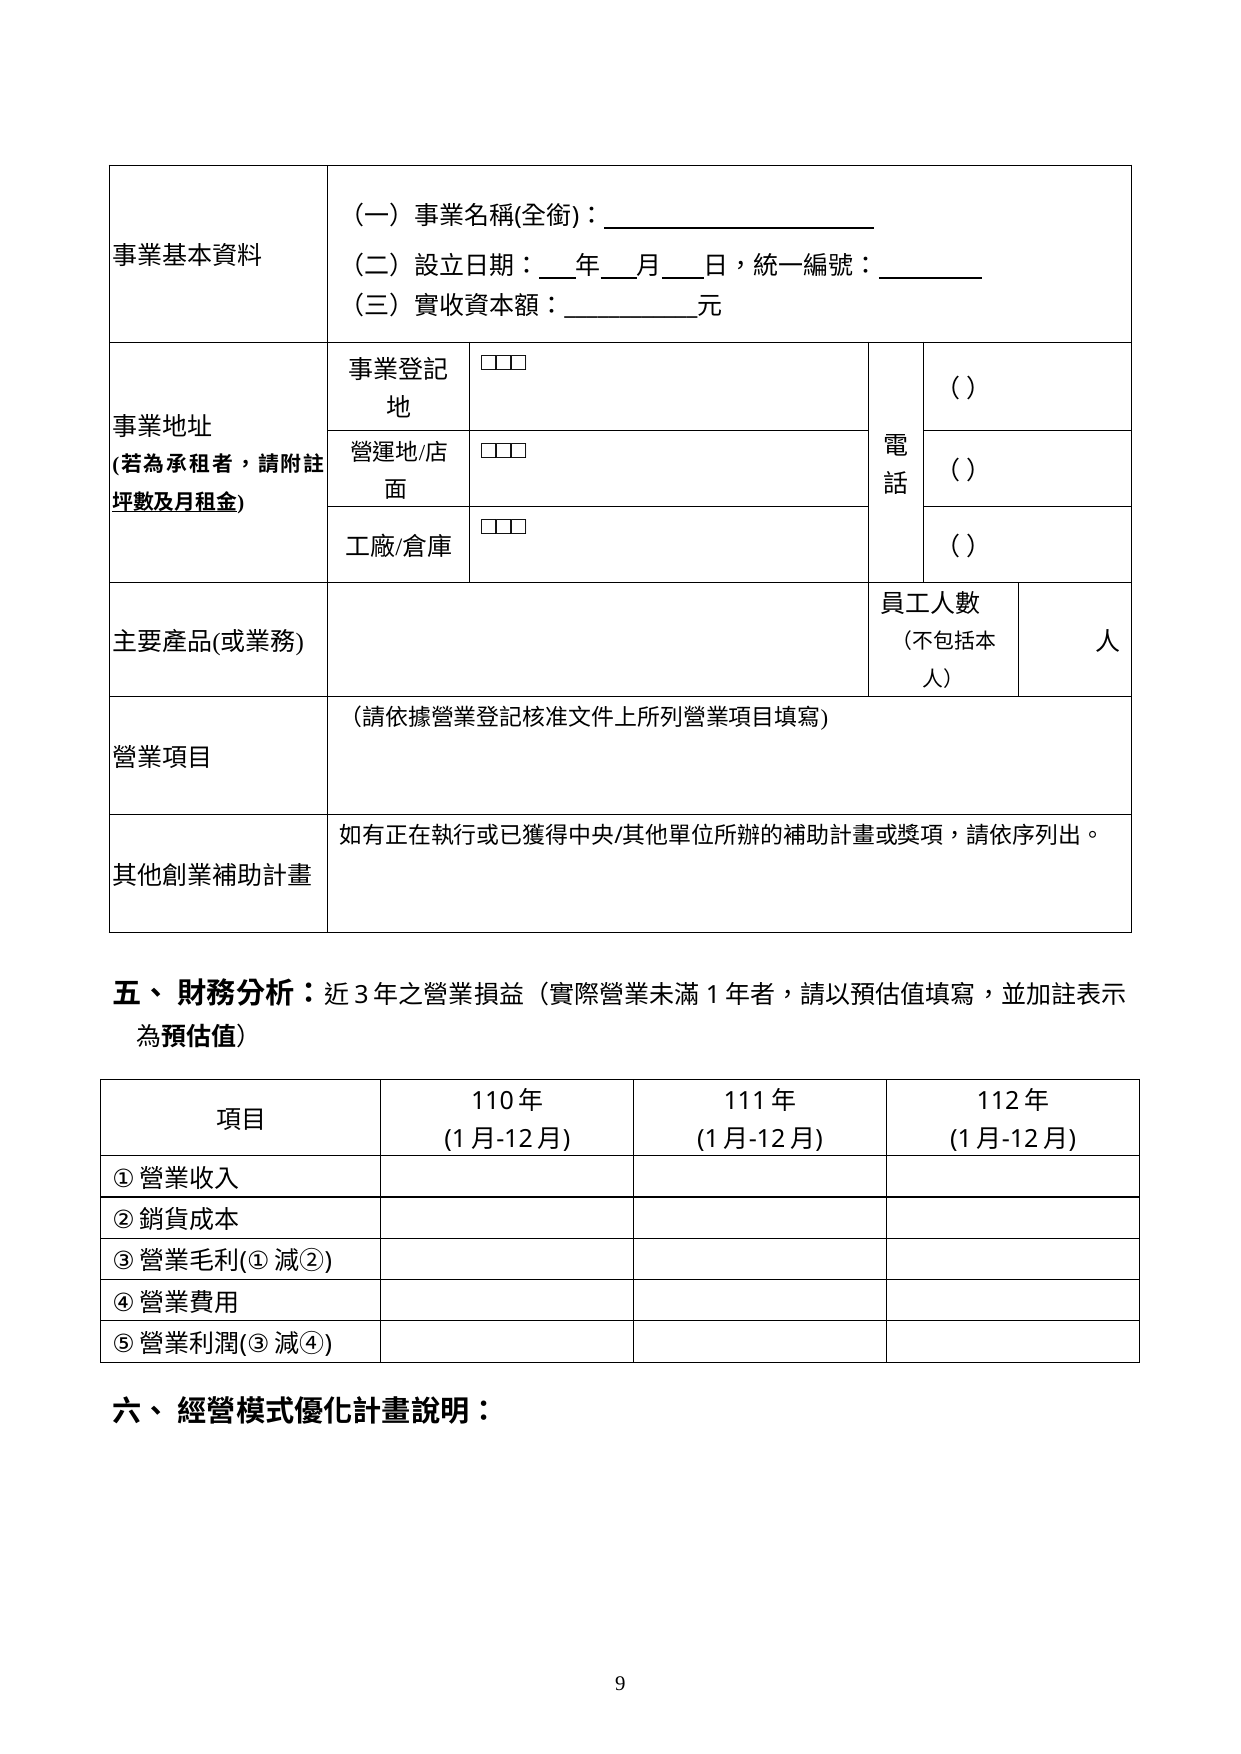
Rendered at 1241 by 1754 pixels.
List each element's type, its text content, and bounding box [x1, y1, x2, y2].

table_cell [634, 1321, 886, 1362]
table_cell 其他創業補助計畫 [110, 815, 327, 932]
table_header 項目 [101, 1080, 380, 1155]
list 經營模式優化計畫說明： [112, 1388, 1128, 1429]
table_cell 事業地址 (若為承租者，請附註坪數及月租金) [110, 343, 327, 582]
table_cell ①營業收入 [101, 1156, 380, 1196]
table_cell □□□ [470, 507, 868, 582]
table_cell [887, 1280, 1139, 1320]
table_cell （ ） [924, 507, 1131, 582]
table_cell [887, 1321, 1139, 1362]
table_cell [381, 1198, 633, 1238]
table_cell [634, 1280, 886, 1320]
table_cell （請依據營業登記核准文件上所列營業項目填寫) [328, 697, 1131, 814]
table_cell [887, 1156, 1139, 1196]
table_header （一）事業名稱(全銜)： （二）設立日期： 年 月 日，統一編號： （三）實收資本額：____________元 [328, 166, 1131, 342]
table_cell ⑤營業利潤(③減④) [101, 1321, 380, 1362]
table_cell [887, 1198, 1139, 1238]
table_cell （ ） [924, 431, 1131, 506]
table_header 112年 (1月-12月) [887, 1080, 1139, 1155]
table_cell 事業登記地 [328, 343, 469, 430]
table_cell [328, 583, 868, 696]
table_cell □□□ [470, 431, 868, 506]
table_cell [381, 1321, 633, 1362]
table_cell 電話 [869, 343, 923, 582]
table_cell 員工人數 （不包括本人） [869, 583, 1018, 696]
table_header 事業基本資料 [110, 166, 327, 342]
table_cell [634, 1156, 886, 1196]
table_cell （ ） [924, 343, 1131, 430]
table_cell 營業項目 [110, 697, 327, 814]
table_cell 人 [1019, 583, 1131, 696]
table_cell ④營業費用 [101, 1280, 380, 1320]
table_cell [634, 1239, 886, 1279]
table_header 110年 (1月-12月) [381, 1080, 633, 1155]
table_cell □□□ [470, 343, 868, 430]
list 財務分析：近3年之營業損益（實際營業未滿1年者，請以預估值填寫，並加註表示為預估值） [112, 971, 1128, 1054]
table_cell 工廠/倉庫 [328, 507, 469, 582]
table_header 111年 (1月-12月) [634, 1080, 886, 1155]
table_cell 主要產品(或業務) [110, 583, 327, 696]
table_cell [634, 1198, 886, 1238]
table_cell [381, 1280, 633, 1320]
table_cell [887, 1239, 1139, 1279]
table_cell ②銷貨成本 [101, 1198, 380, 1238]
table_cell [381, 1156, 633, 1196]
table_cell 營運地/店面 [328, 431, 469, 506]
table_cell 如有正在執行或已獲得中央/其他單位所辦的補助計畫或獎項，請依序列出。 [328, 815, 1131, 932]
table_cell ③營業毛利(①減②) [101, 1239, 380, 1279]
table_cell [381, 1239, 633, 1279]
